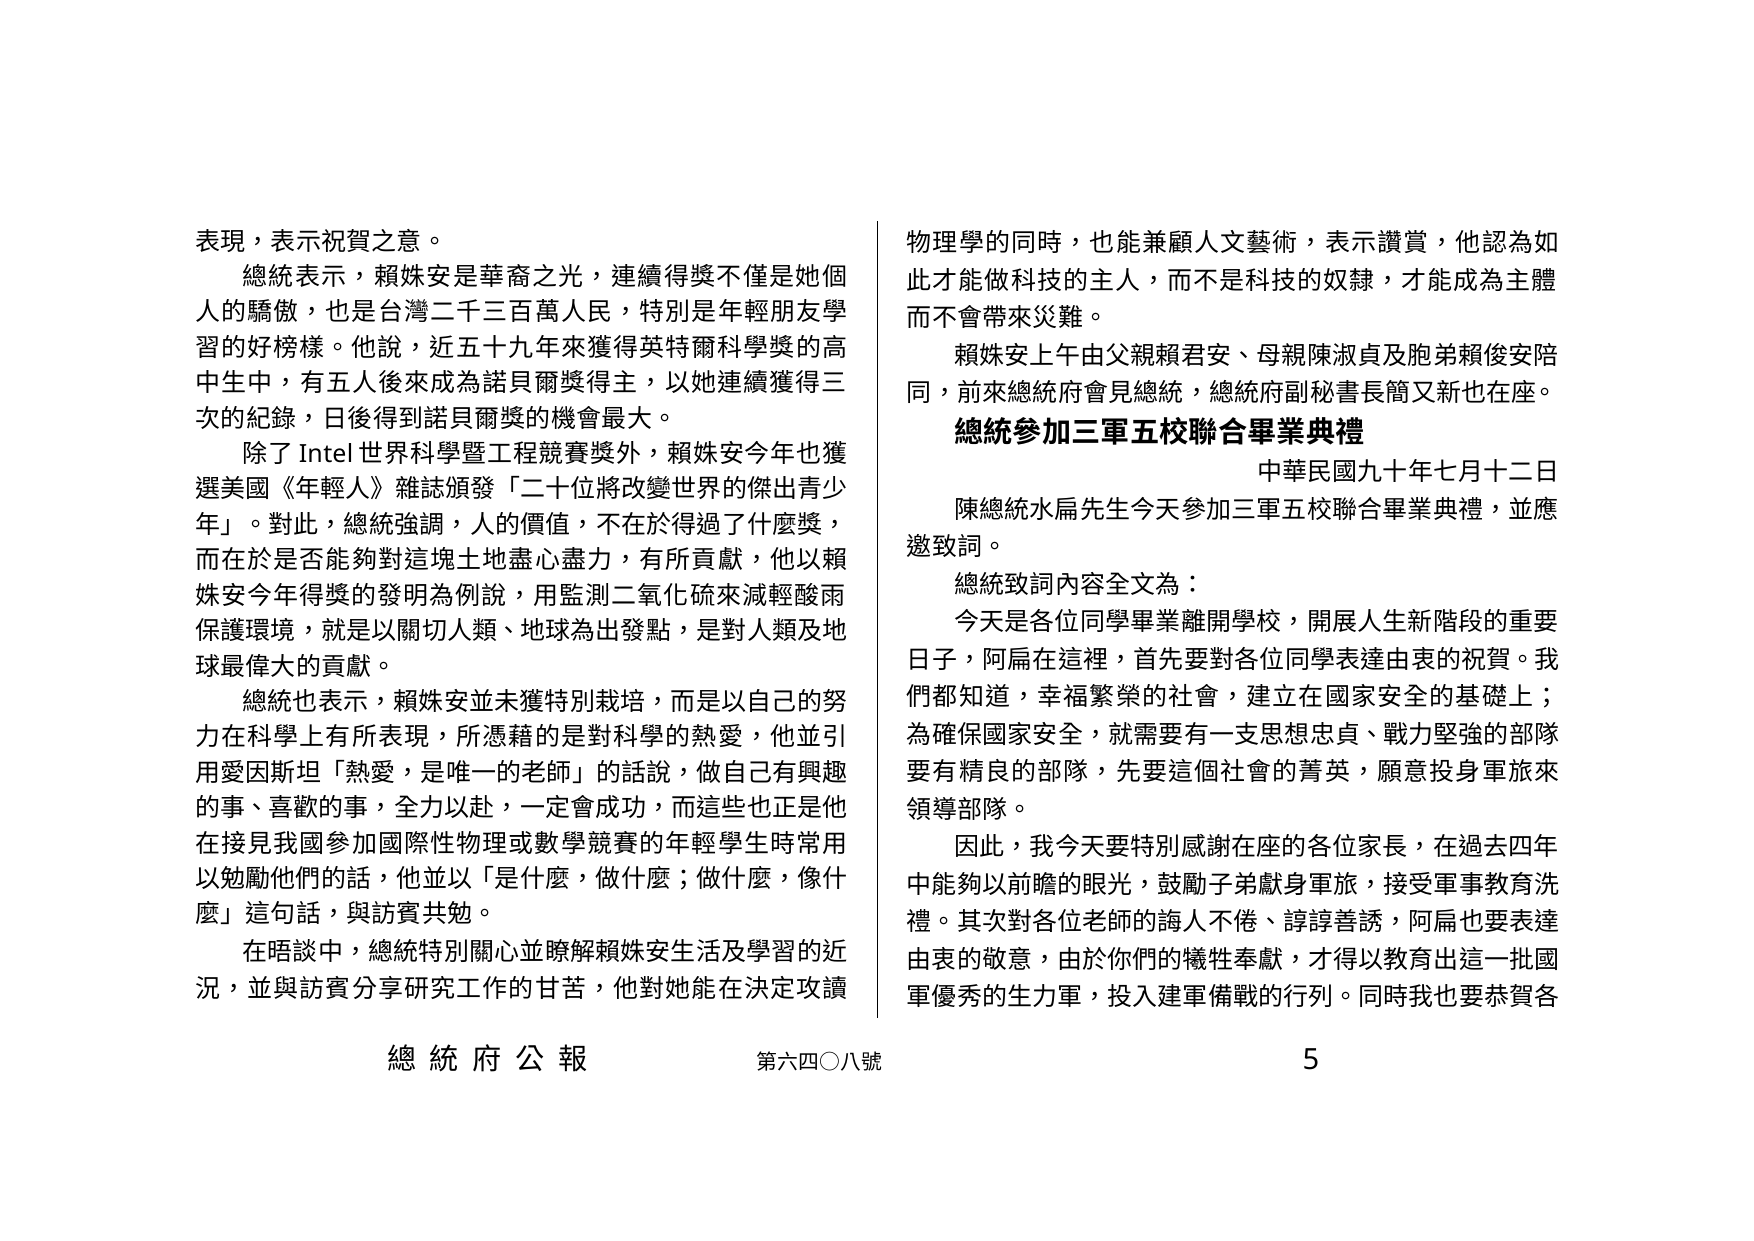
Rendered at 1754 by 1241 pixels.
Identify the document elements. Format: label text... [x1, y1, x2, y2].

text 在晤談中，總統特別關心並瞭解賴姝安生活及學習的近況，並與訪賓分享研究工作的甘苦，他對她能在決定攻讀物理學的同時，也能兼顧人文藝術，表示讚賞，他認為如此才能做科技的主人，而不是科技的奴隸，才能成為主體，而不會帶來災難。 [195, 930, 847, 1005]
text 今天是各位同學畢業離開學校，開展人生新階段的重要日子，阿扁在這裡，首先要對各位同學表達由衷的祝賀。我們都知道，幸福繁榮的社會，建立在國家安全的基礎上；為確保國家安全，就需要有一支思想忠貞、戰力堅強的部隊；要有精良的部隊，先要這個社會的菁英，願意投身軍旅來領導部隊。 [907, 601, 1559, 826]
text 中華民國九十年七月十二日 [907, 451, 1559, 488]
text 賴姝安上午由父親賴君安、母親陳淑貞及胞弟賴俊安陪同，前來總統府會見總統，總統府副秘書長簡又新也在座。 [907, 334, 1559, 409]
text 總統表示，賴姝安是華裔之光，連續得獎不僅是她個人的驕傲，也是台灣二千三百萬人民，特別是年輕朋友學習的好榜樣。他說，近五十九年來獲得英特爾科學獎的高中生中，有五人後來成為諾貝爾獎得主，以她連續獲得三次的紀錄，日後得到諾貝爾獎的機會最大。 [195, 257, 847, 434]
text 表現，表示祝賀之意。 [195, 222, 847, 257]
text 除了Intel世界科學暨工程競賽獎外，賴姝安今年也獲選美國《年輕人》雜誌頒發「二十位將改變世界的傑出青少年」。對此，總統強調，人的價值，不在於得過了什麼獎，而在於是否能夠對這塊土地盡心盡力，有所貢獻，他以賴姝安今年得獎的發明為例說，用監測二氧化硫來減輕酸雨，保護環境，就是以關切人類、地球為出發點，是對人類及地球最偉大的貢獻。 [195, 434, 847, 682]
text 總統致詞內容全文為： [907, 563, 1559, 601]
text 因此，我今天要特別感謝在座的各位家長，在過去四年中能夠以前瞻的眼光，鼓勵子弟獻身軍旅，接受軍事教育洗禮。其次對各位老師的誨人不倦、諄諄善誘，阿扁也要表達由衷的敬意，由於你們的犧牲奉獻，才得以教育出這一批國軍優秀的生力軍，投入建軍備戰的行列。同時我也要恭賀各 [907, 826, 1559, 1013]
text 總統參加三軍五校聯合畢業典禮 [954, 409, 1559, 451]
text 在晤談中，總統特別關心並瞭解賴姝安生活及學習的近況，並與訪賓分享研究工作的甘苦，他對她能在決定攻讀物理學的同時，也能兼顧人文藝術，表示讚賞，他認為如此才能做科技的主人，而不是科技的奴隸，才能成為主體，而不會帶來災難。 [907, 222, 1559, 334]
text 陳總統水扁先生今天參加三軍五校聯合畢業典禮，並應邀致詞。 [907, 488, 1559, 563]
text 總統也表示，賴姝安並未獲特別栽培，而是以自己的努力在科學上有所表現，所憑藉的是對科學的熱愛，他並引用愛因斯坦「熱愛，是唯一的老師」的話說，做自己有興趣的事、喜歡的事，全力以赴，一定會成功，而這些也正是他在接見我國參加國際性物理或數學競賽的年輕學生時常用以勉勵他們的話，他並以「是什麼，做什麼；做什麼，像什麼」這句話，與訪賓共勉。 [195, 682, 847, 930]
